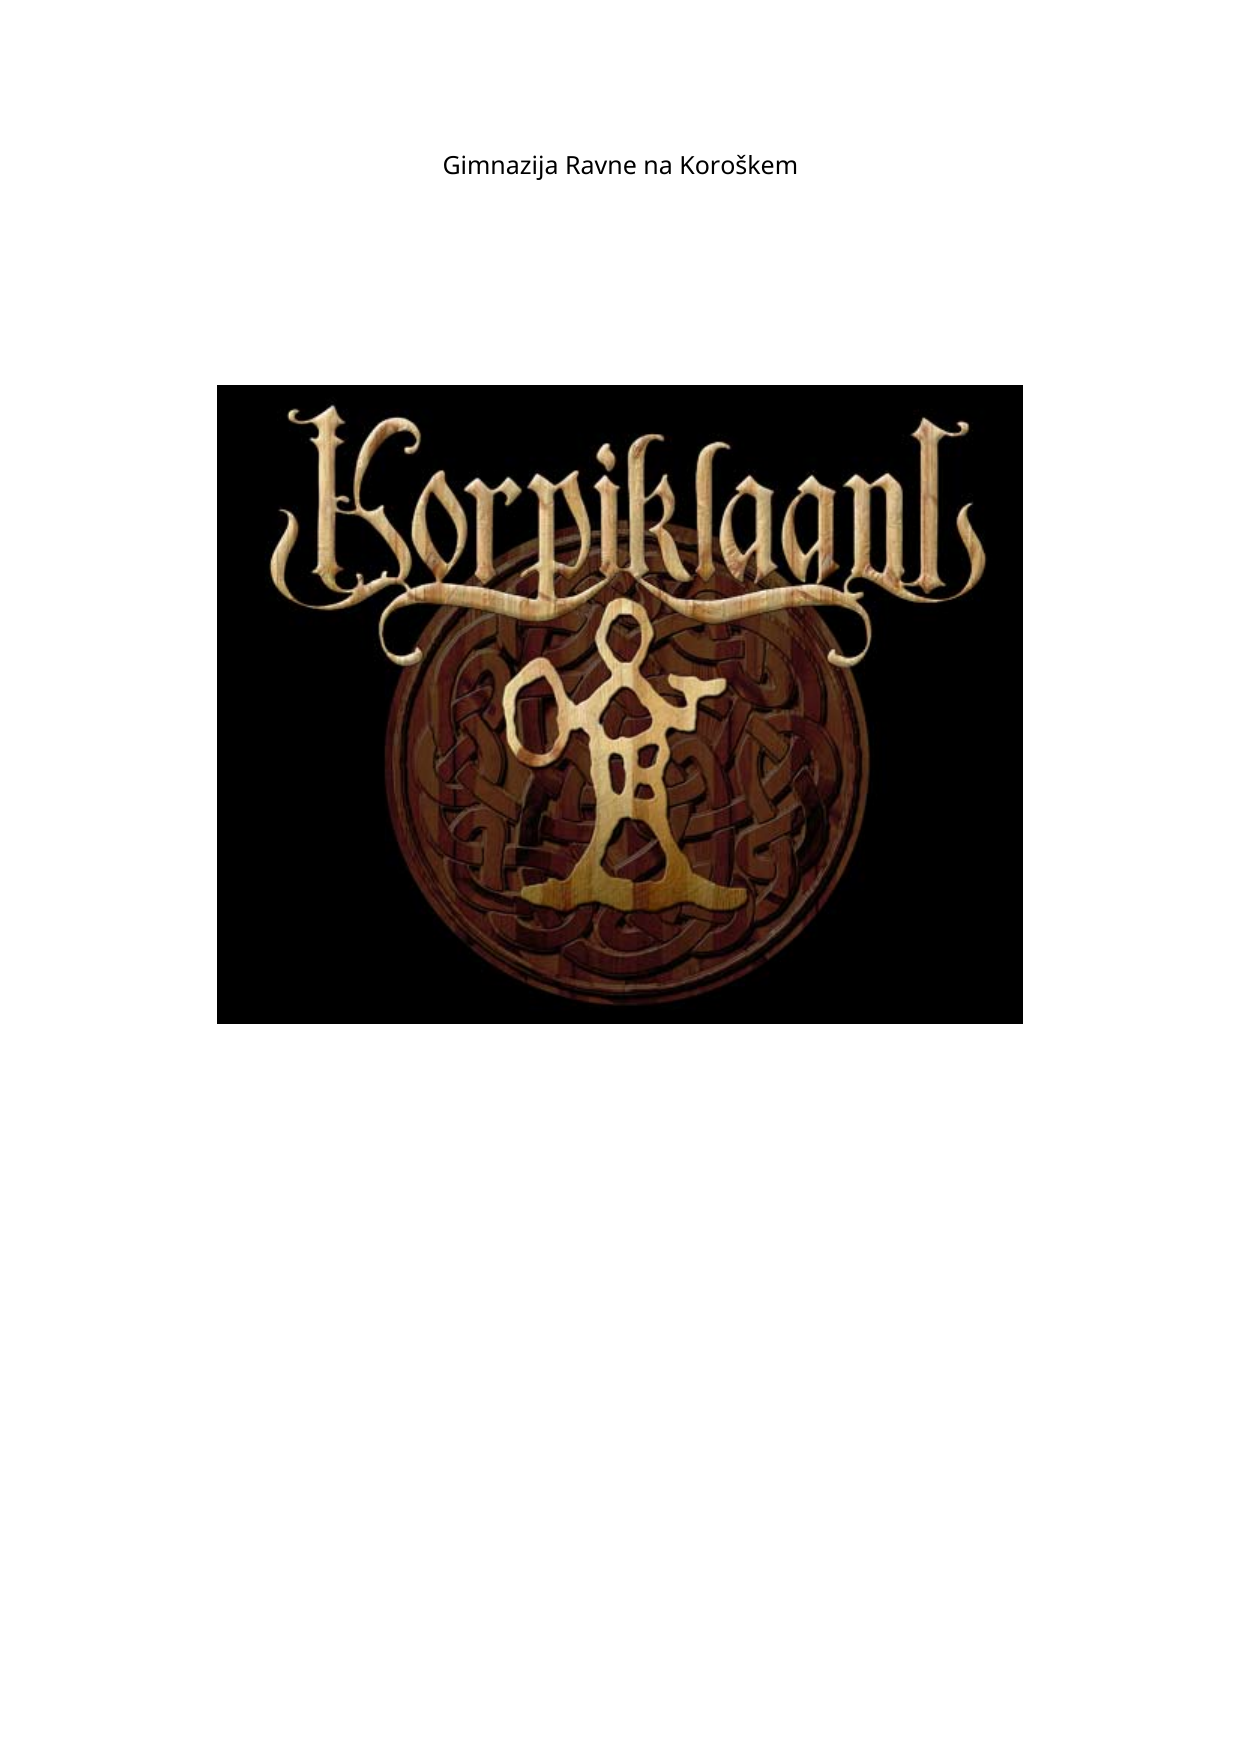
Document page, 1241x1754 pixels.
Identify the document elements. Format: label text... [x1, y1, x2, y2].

picture [217, 385, 1023, 1024]
text Gimnazija Ravne na Koroškem [148, 148, 1093, 182]
